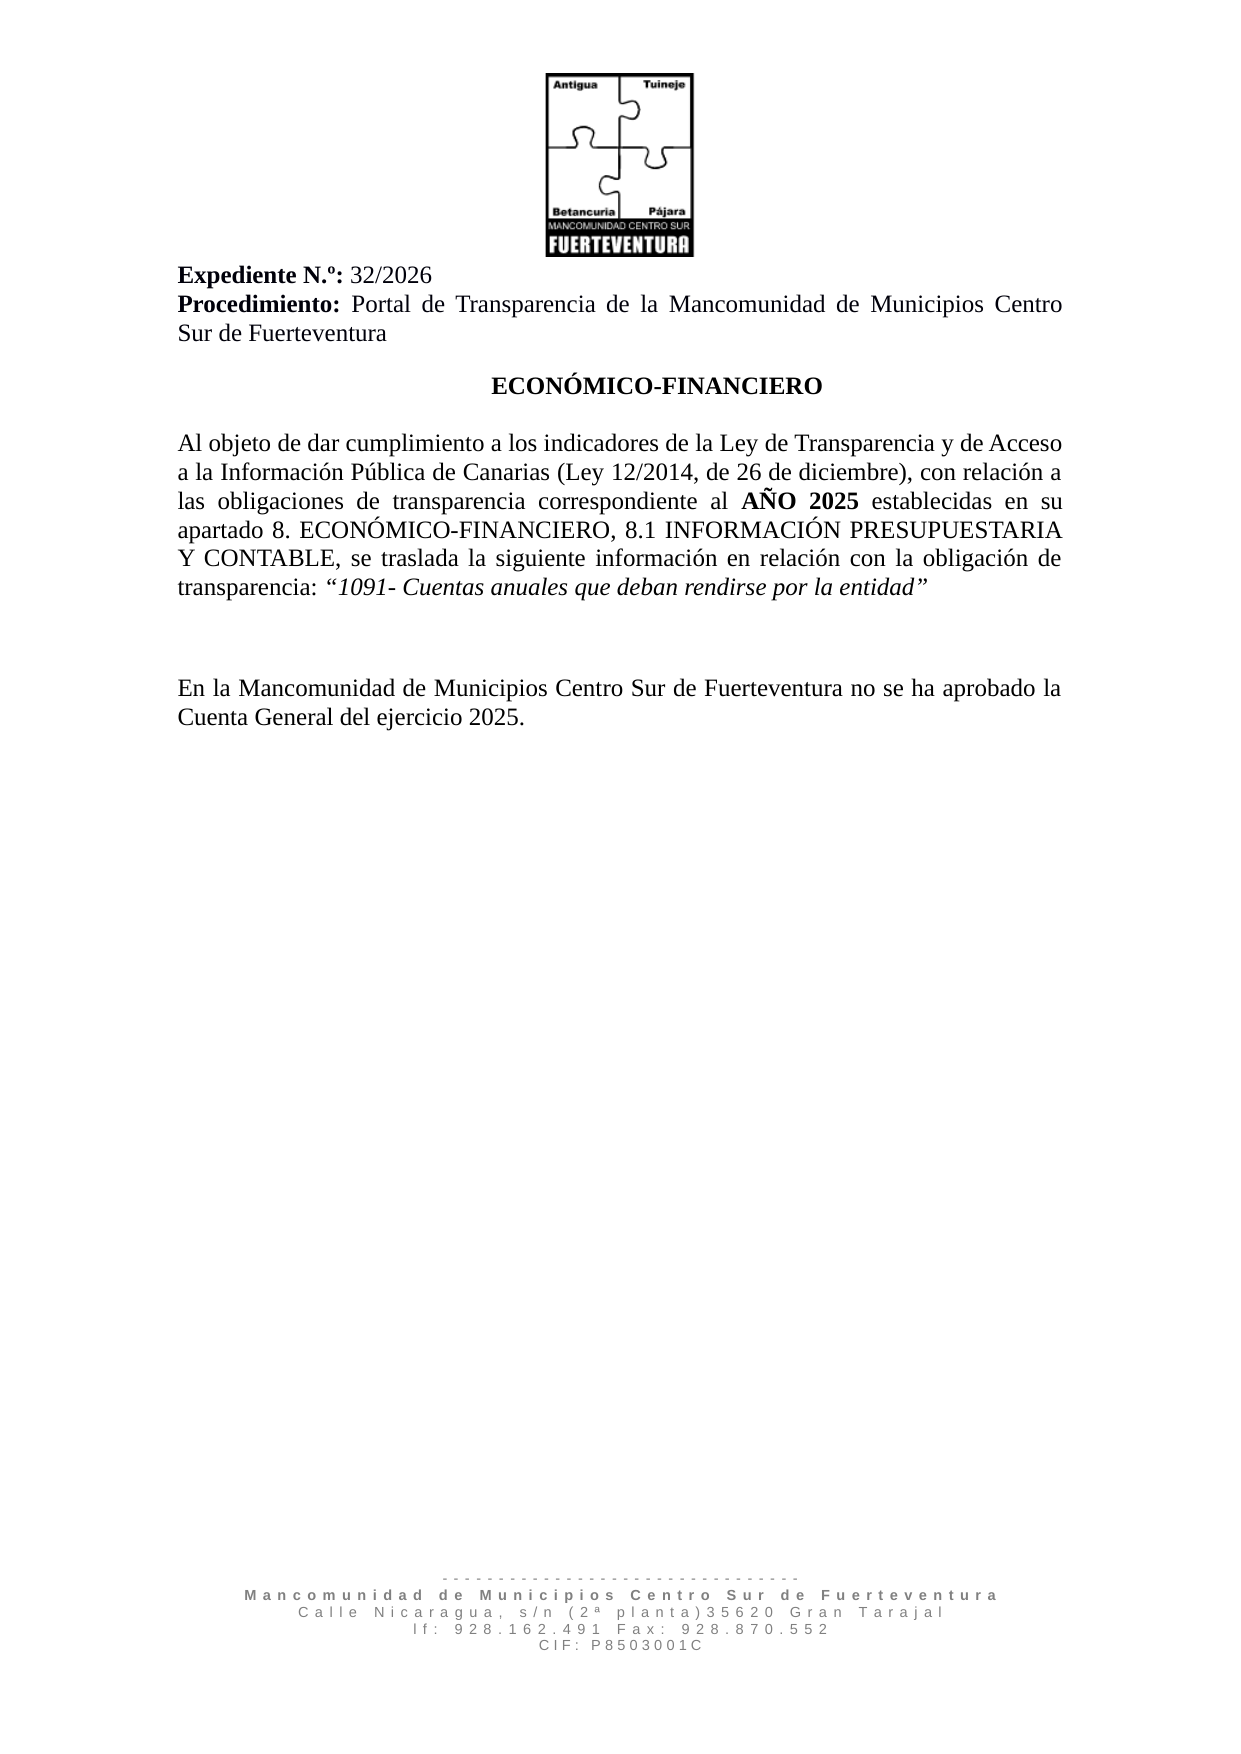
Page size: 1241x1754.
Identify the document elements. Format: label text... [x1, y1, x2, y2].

text Procedimiento: Portal de Transparencia de la Mancomunidad de Municipios Centro Sur de Fuerteventura [177, 289, 1063, 347]
text Al objeto de dar cumplimiento a los indicadores de la Ley de Transparencia y de Acceso a la Información Pública de Canarias (Ley 12/2014, de 26 de diciembre), con relación a las obligaciones de transparencia correspondiente al AÑO 2025 establecidas en su apartado 8. ECONÓMICO-FINANCIERO, 8.1 INFORMACIÓN PRESUPUESTARIA Y CONTABLE, se traslada la siguiente información en relación con la obligación de transparencia: “1091- Cuentas anuales que deban rendirse por la entidad” [177, 428, 1063, 601]
text ECONÓMICO-FINANCIERO [177, 371, 1063, 400]
text En la Mancomunidad de Municipios Centro Sur de Fuerteventura no se ha aprobado la Cuenta General del ejercicio 2025. [177, 673, 1063, 731]
text Expediente N.º: 32/2026 [177, 261, 1063, 289]
